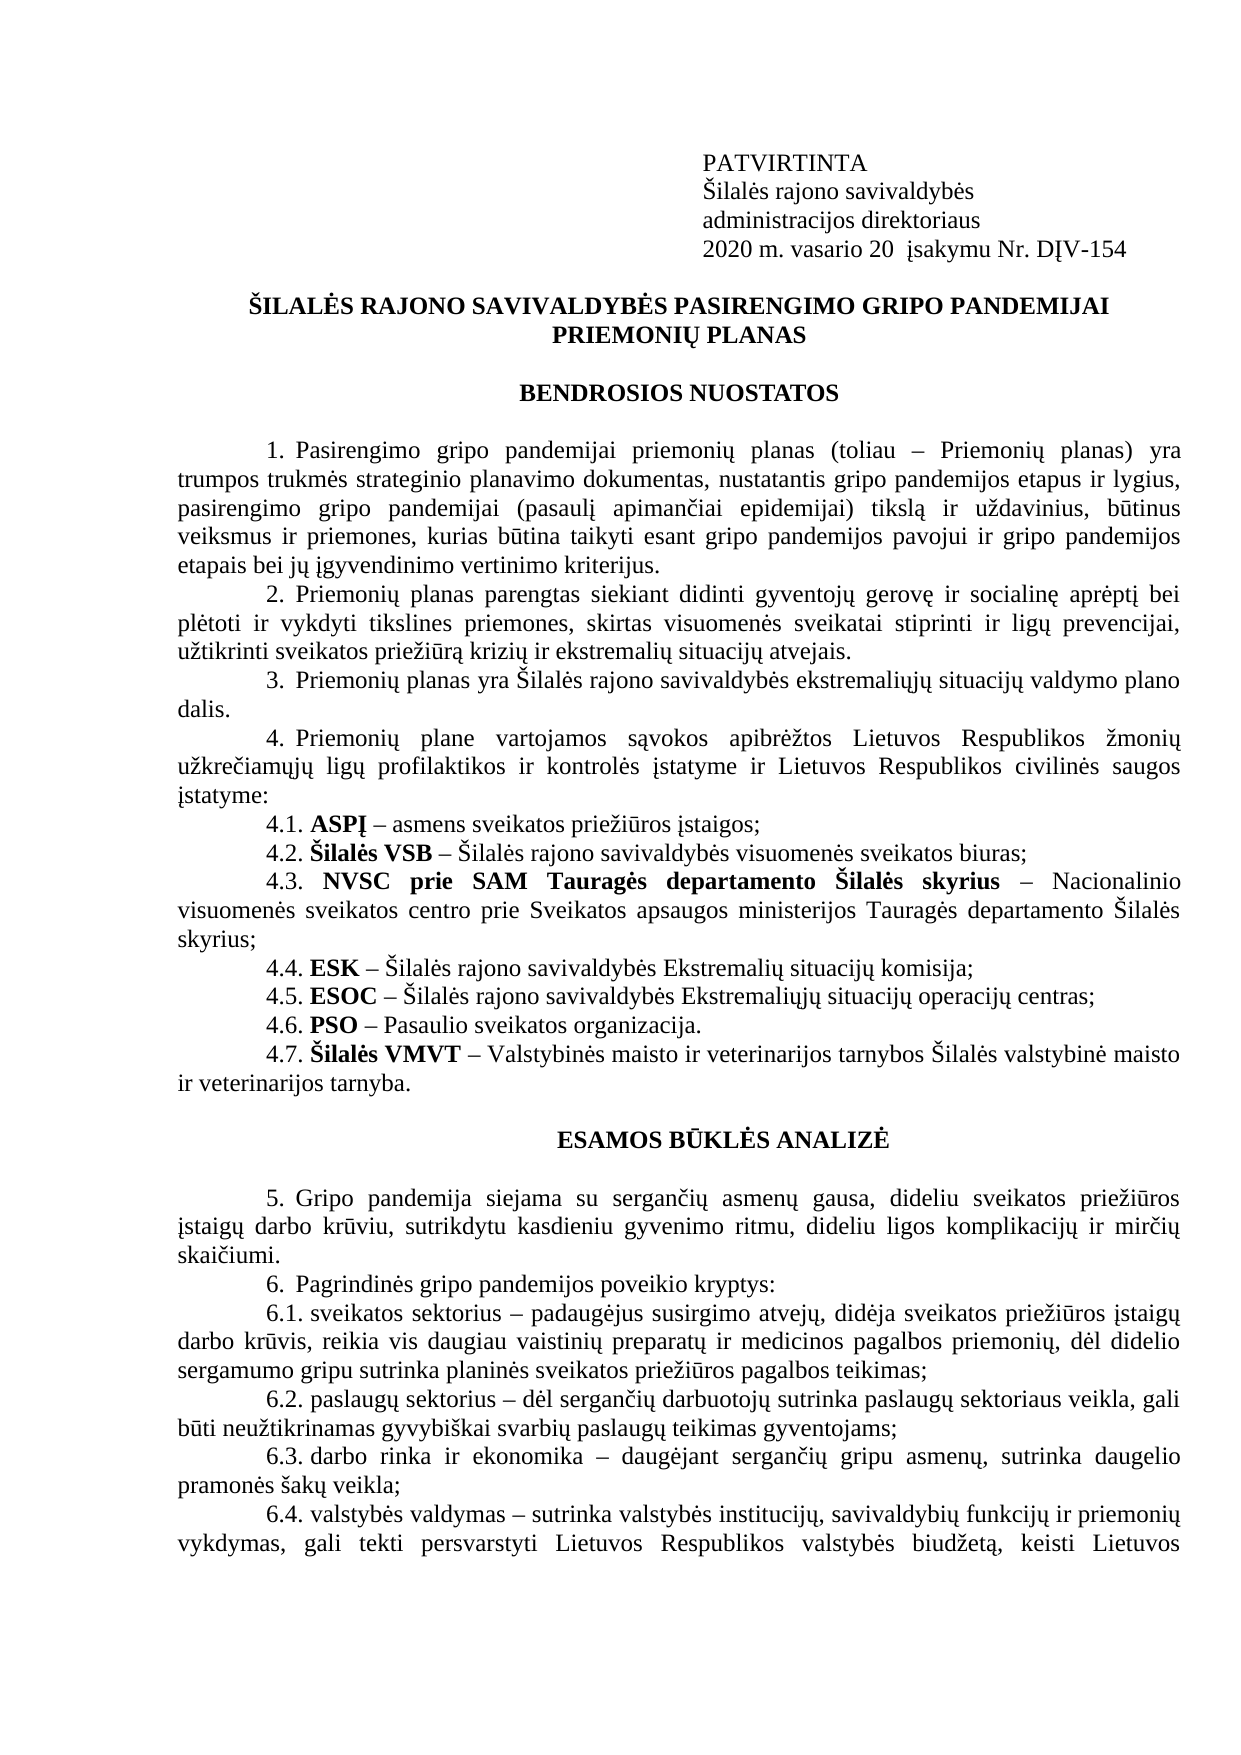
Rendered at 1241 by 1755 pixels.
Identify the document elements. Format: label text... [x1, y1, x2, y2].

text ESAMOS BŪKLĖS ANALIZĖ [266, 1125, 1181, 1154]
text 4.1. ASPĮ – asmens sveikatos priežiūros įstaigos; [177, 809, 1181, 838]
text administracijos direktoriaus [702, 205, 1181, 234]
text 6.2. paslaugų sektorius – dėl sergančių darbuotojų sutrinka paslaugų sektoriaus veikla, gali būti neužtikrinamas gyvybiškai svarbių paslaugų teikimas gyventojams; [177, 1384, 1181, 1441]
text 6.3. darbo rinka ir ekonomika – daugėjant sergančių gripu asmenų, sutrinka daugelio pramonės šakų veikla; [177, 1441, 1181, 1499]
text 4.7. Šilalės VMVT – Valstybinės maisto ir veterinarijos tarnybos Šilalės valstybinė maisto ir veterinarijos tarnyba. [177, 1039, 1181, 1096]
text 4.2. Šilalės VSB – Šilalės rajono savivaldybės visuomenės sveikatos biuras; [177, 838, 1181, 866]
text 4.3. NVSC prie SAM Tauragės departamento Šilalės skyrius – Nacionalinio visuomenės sveikatos centro prie Sveikatos apsaugos ministerijos Tauragės departamento Šilalės skyrius; [177, 866, 1181, 953]
text 4.6. PSO – Pasaulio sveikatos organizacija. [177, 1010, 1181, 1039]
text ŠILALĖS RAJONO SAVIVALDYBĖS PASIRENGIMO GRIPO PANDEMIJAI PRIEMONIŲ PLANAS [177, 291, 1181, 349]
text 4.4. ESK – Šilalės rajono savivaldybės Ekstremalių situacijų komisija; [177, 953, 1181, 981]
text 4.5. ESOC – Šilalės rajono savivaldybės Ekstremaliųjų situacijų operacijų centras; [177, 981, 1181, 1010]
text 2. Priemonių planas parengtas siekiant didinti gyventojų gerovę ir socialinę aprėptį bei plėtoti ir vykdyti tikslines priemones, skirtas visuomenės sveikatai stiprinti ir ligų prevencijai, užtikrinti sveikatos priežiūrą krizių ir ekstremalių situacijų atvejais. [177, 579, 1181, 665]
text Šilalės rajono savivaldybės [702, 176, 1181, 205]
text 6.1. sveikatos sektorius – padaugėjus susirgimo atvejų, didėja sveikatos priežiūros įstaigų darbo krūvis, reikia vis daugiau vaistinių preparatų ir medicinos pagalbos priemonių, dėl didelio sergamumo gripu sutrinka planinės sveikatos priežiūros pagalbos teikimas; [177, 1298, 1181, 1384]
text 6.4. valstybės valdymas – sutrinka valstybės institucijų, savivaldybių funkcijų ir priemonių vykdymas, gali tekti persvarstyti Lietuvos Respublikos valstybės biudžetą, keisti Lietuvos [177, 1499, 1181, 1556]
text BENDROSIOS NUOSTATOS [177, 378, 1181, 406]
text 1. Pasirengimo gripo pandemijai priemonių planas (toliau – Priemonių planas) yra trumpos trukmės strateginio planavimo dokumentas, nustatantis gripo pandemijos etapus ir lygius, pasirengimo gripo pandemijai (pasaulį apimančiai epidemijai) tikslą ir uždavinius, būtinus veiksmus ir priemones, kurias būtina taikyti esant gripo pandemijos pavojui ir gripo pandemijos etapais bei jų įgyvendinimo vertinimo kriterijus. [177, 435, 1181, 579]
text 2020 m. vasario 20 įsakymu Nr. DĮV-154 [702, 234, 1181, 263]
text 4. Priemonių plane vartojamos sąvokos apibrėžtos Lietuvos Respublikos žmonių užkrečiamųjų ligų profilaktikos ir kontrolės įstatyme ir Lietuvos Respublikos civilinės saugos įstatyme: [177, 723, 1181, 809]
text 3. Priemonių planas yra Šilalės rajono savivaldybės ekstremaliųjų situacijų valdymo plano dalis. [177, 665, 1181, 723]
text 5. Gripo pandemija siejama su sergančių asmenų gausa, dideliu sveikatos priežiūros įstaigų darbo krūviu, sutrikdytu kasdieniu gyvenimo ritmu, dideliu ligos komplikacijų ir mirčių skaičiumi. [177, 1183, 1181, 1269]
text 6. Pagrindinės gripo pandemijos poveikio kryptys: [177, 1269, 1181, 1298]
text PATVIRTINTA [702, 148, 1181, 176]
